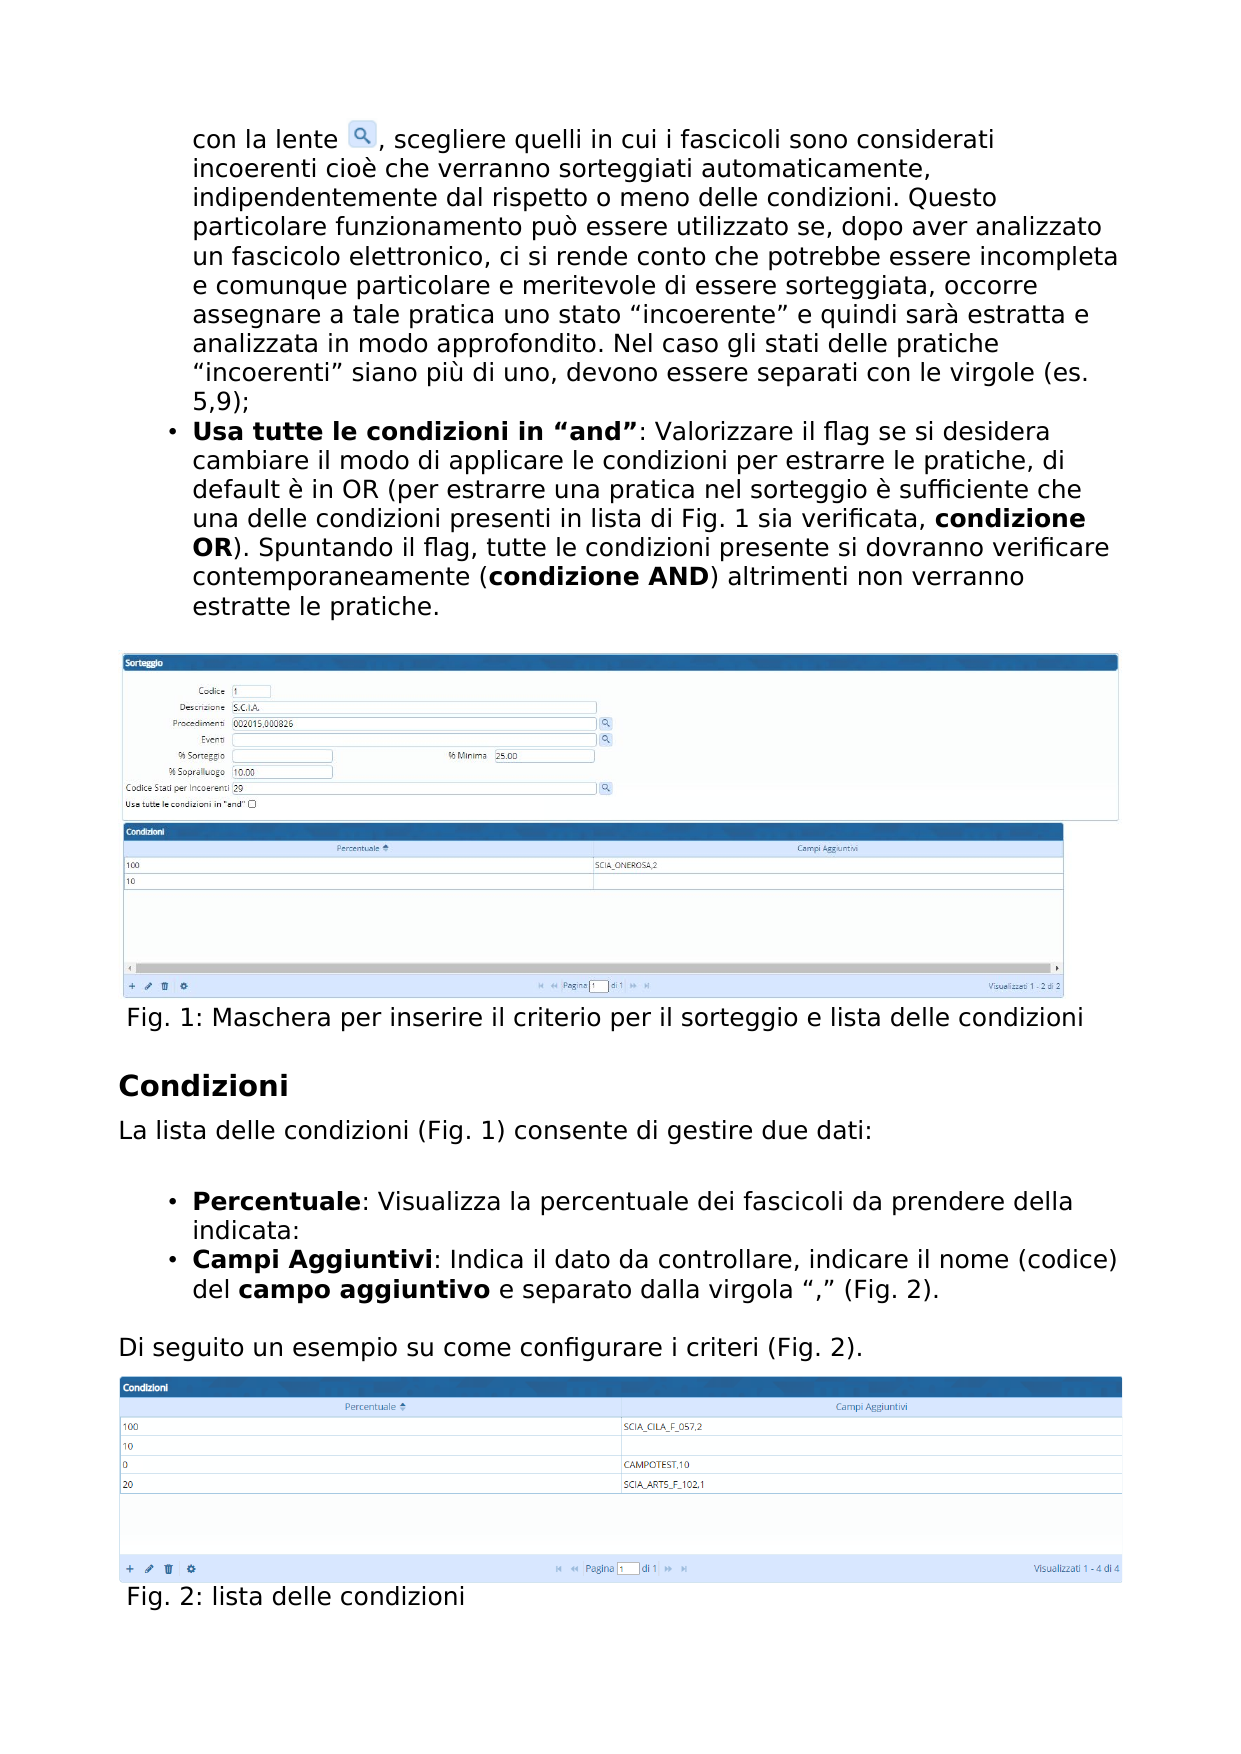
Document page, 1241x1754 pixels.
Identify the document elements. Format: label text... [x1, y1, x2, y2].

list Campi Aggiuntivi: Indica il dato da controllare, indicare il nome (codice) del campo aggiuntivo e separato dalla virgola “,” (Fig. 2). [177, 1246, 1122, 1304]
text Di seguito un esempio su come configurare i criteri (Fig. 2). [118, 1333, 1122, 1363]
text Fig. 1: Maschera per inserire il criterio per il sorteggio e lista delle condizioni [118, 1004, 1122, 1032]
list Usa tutte le condizioni in “and”: Valorizzare il flag se si desidera cambiare il modo di applicare le condizioni per estrarre le pratiche, di default è in OR (per estrarre una pratica nel sorteggio è sufficiente che una delle condizioni presenti in lista di Fig. 1 sia verificata, condizione OR). Spuntando il flag, tutte le condizioni presente si dovranno verificare contemporaneamente (condizione AND) altrimenti non verranno estratte le pratiche. [177, 417, 1122, 621]
picture [118, 650, 1123, 1004]
picture [118, 1375, 1123, 1583]
list con la lente , scegliere quelli in cui i fascicoli sono considerati incoerenti cioè che verranno sorteggiati automaticamente, indipendentemente dal rispetto o meno delle condizioni. Questo particolare funzionamento può essere utilizzato se, dopo aver analizzato un fascicolo elettronico, ci si rende conto che potrebbe essere incompleta e comunque particolare e meritevole di essere sorteggiata, occorre assegnare a tale pratica uno stato “incoerente” e quindi sarà estratta e analizzata in modo approfondito. Nel caso gli stati delle pratiche “incoerenti” siano più di uno, devono essere separati con le virgole (es. 5,9); [177, 118, 1122, 417]
picture [346, 118, 378, 149]
text La lista delle condizioni (Fig. 1) consente di gestire due dati: [118, 1116, 1122, 1145]
list Percentuale: Visualizza la percentuale dei fascicoli da prendere della indicata: [177, 1187, 1122, 1246]
subtitle Condizioni [118, 1070, 1122, 1104]
text Fig. 2: lista delle condizioni [118, 1583, 1122, 1611]
